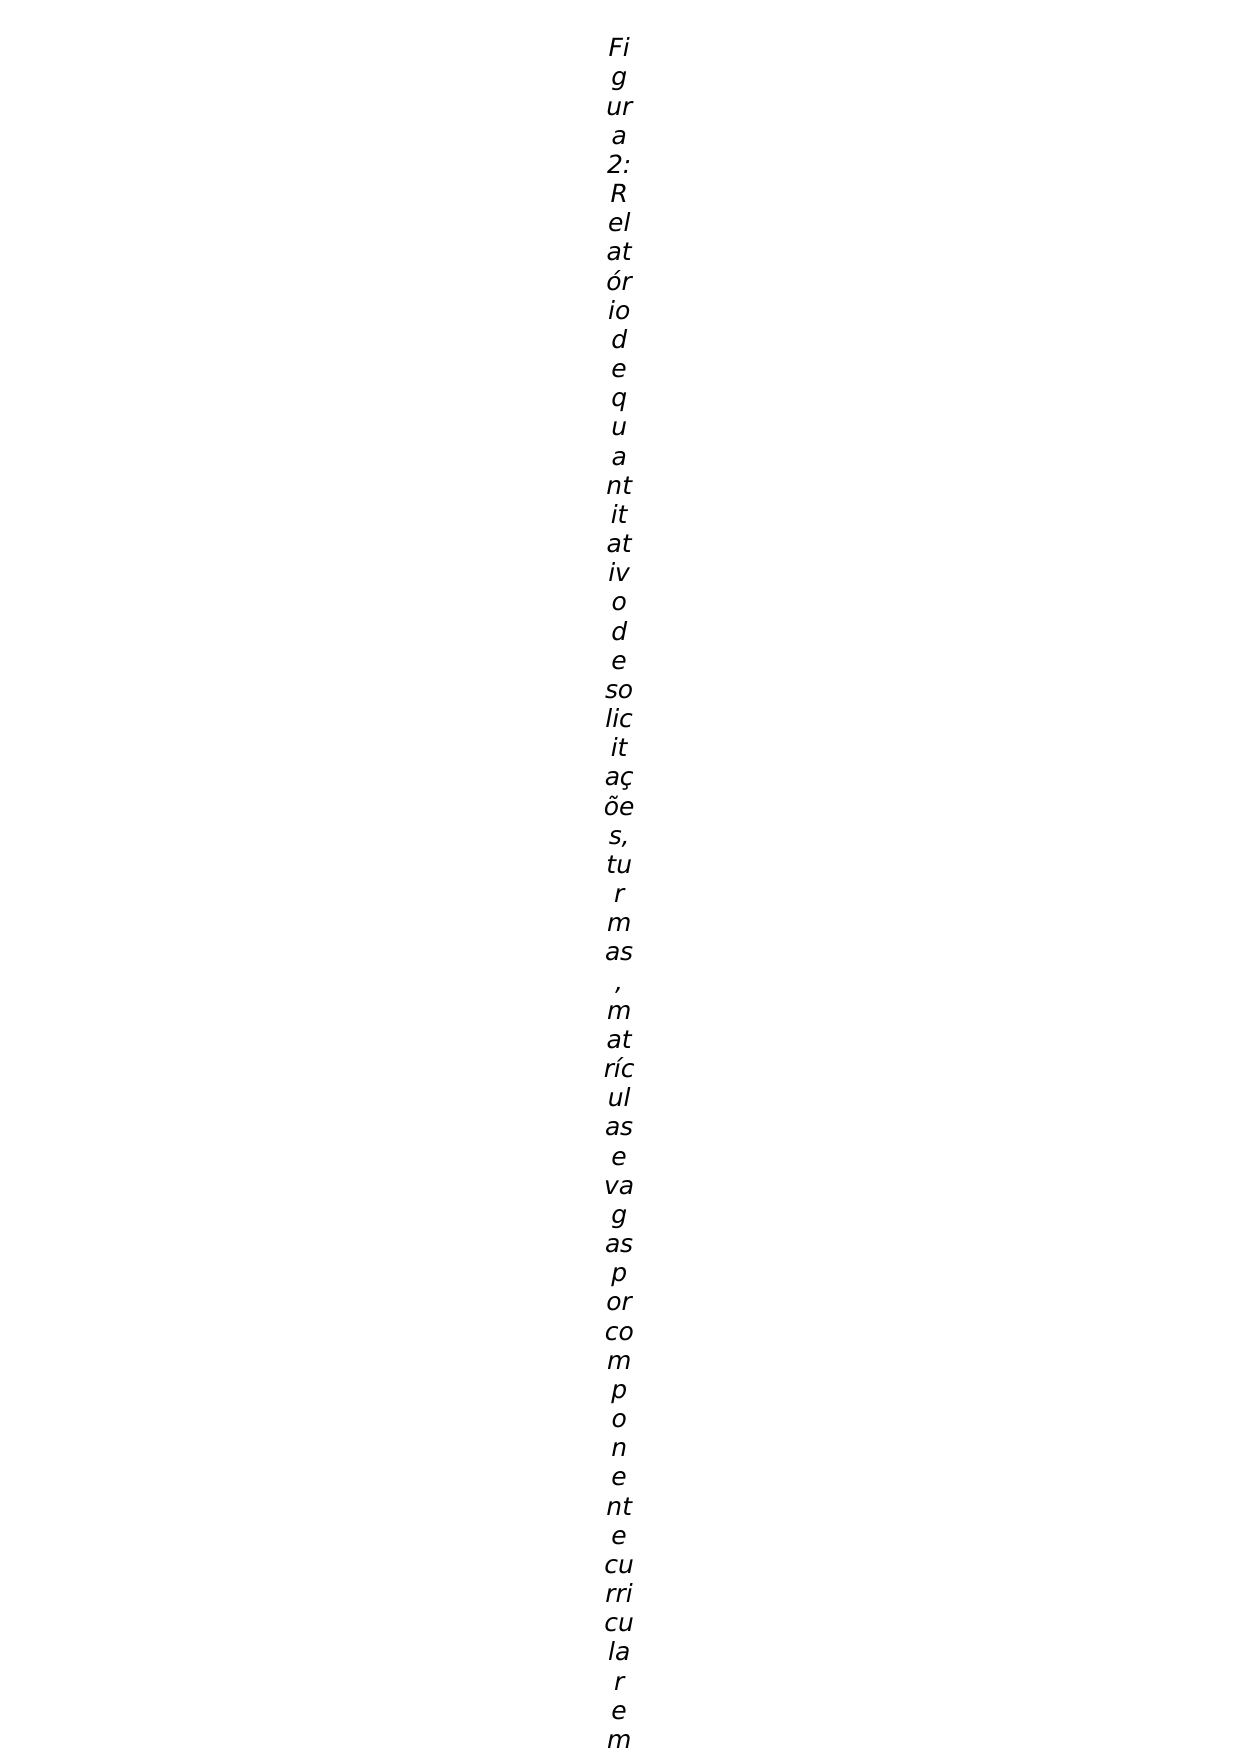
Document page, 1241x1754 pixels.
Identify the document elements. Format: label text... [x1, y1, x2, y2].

text Figura 2: Relatório de quantitativo de solicitações, turmas, matrículas e vagas por componente curricular em 2010.1.png [603, 12, 637, 1754]
